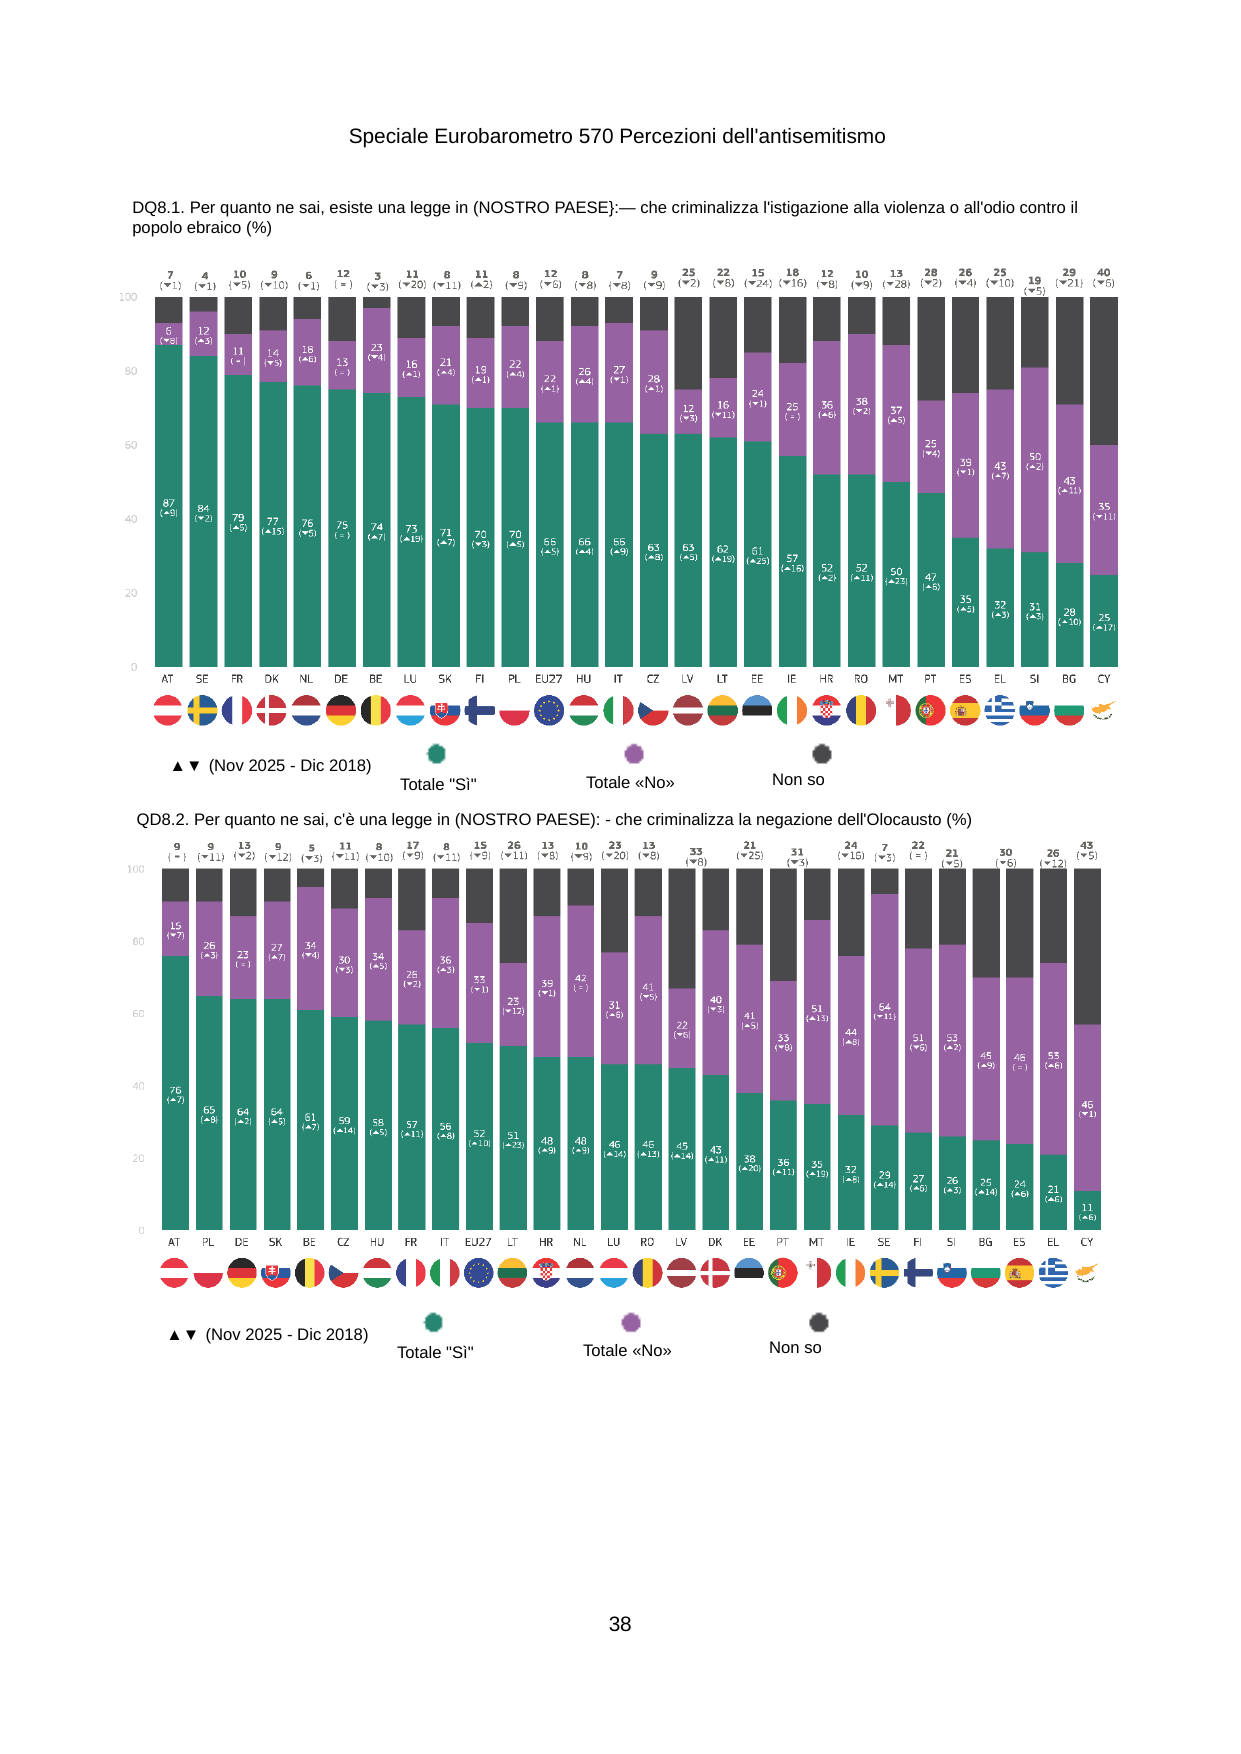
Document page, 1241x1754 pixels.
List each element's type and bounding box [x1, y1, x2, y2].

picture [113, 262, 1133, 734]
picture [403, 1305, 831, 1347]
picture [121, 831, 1113, 1294]
picture [406, 736, 834, 779]
